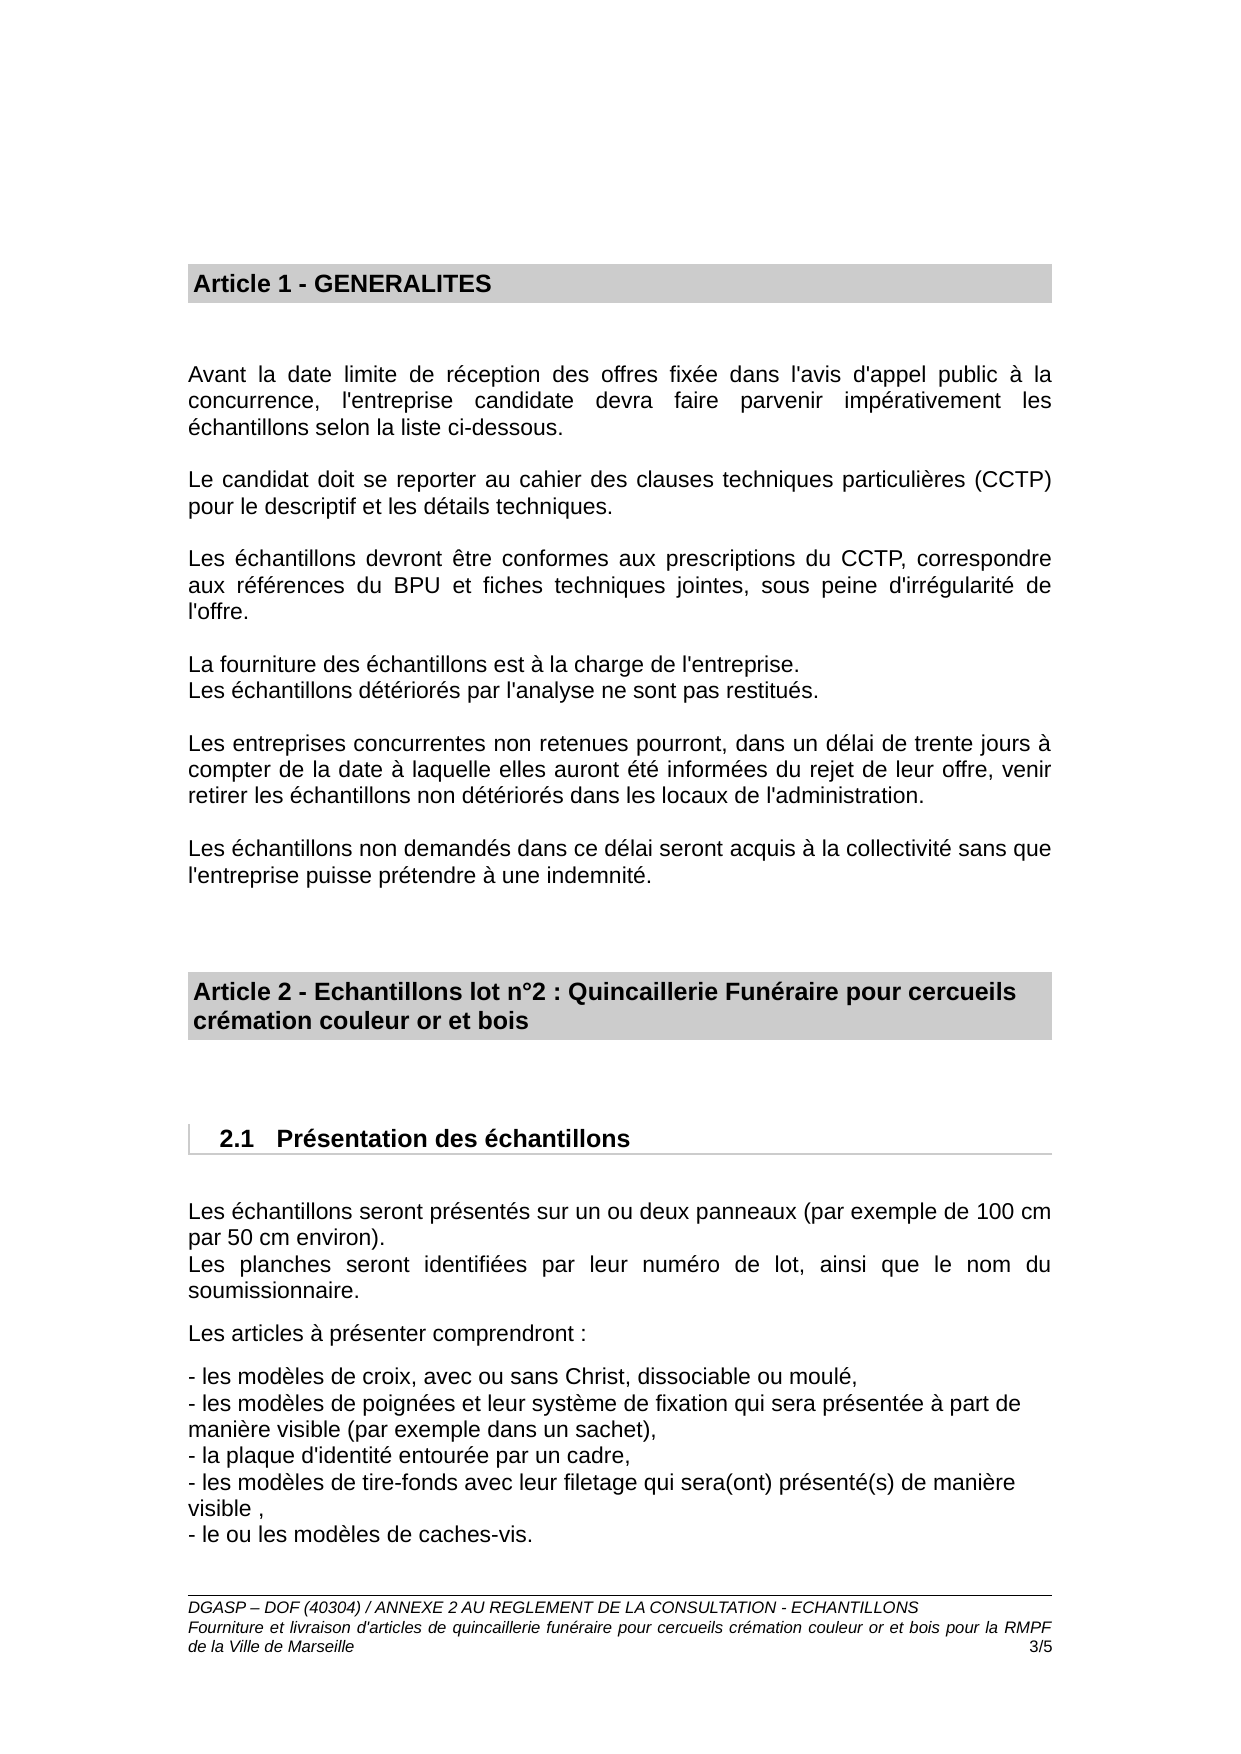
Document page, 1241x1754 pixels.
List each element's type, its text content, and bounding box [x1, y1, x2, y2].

text Les échantillons devront être conformes aux prescriptions du CCTP, correspondre aux références du BPU et fiches techniques jointes, sous peine d'irrégularité de l'offre. [188, 545, 1052, 624]
text Les échantillons détériorés par l'analyse ne sont pas restitués. [188, 677, 1052, 703]
text Les échantillons non demandés dans ce délai seront acquis à la collectivité sans que l'entreprise puisse prétendre à une indemnité. [188, 835, 1052, 888]
text - le ou les modèles de caches-vis. [188, 1521, 1052, 1548]
text Les entreprises concurrentes non retenues pourront, dans un délai de trente jours à compter de la date à laquelle elles auront été informées du rejet de leur offre, venir retirer les échantillons non détériorés dans les locaux de l'administration. [188, 730, 1052, 809]
subtitle GENERALITES [190, 266, 1050, 300]
text - la plaque d'identité entourée par un cadre, [188, 1442, 1052, 1468]
subtitle Echantillons lot n°2 : Quincaillerie Funéraire pour cercueils crémation couleur or et bois [190, 975, 1050, 1038]
text - les modèles de tire-fonds avec leur filetage qui sera(ont) présenté(s) de manière visible , [188, 1468, 1052, 1521]
text - les modèles de croix, avec ou sans Christ, dissociable ou moulé, [188, 1363, 1052, 1389]
text Avant la date limite de réception des offres fixée dans l'avis d'appel public à la concurrence, l'entreprise candidate devra faire parvenir impérativement les échantillons selon la liste ci-dessous. [188, 361, 1052, 440]
text - les modèles de poignées et leur système de fixation qui sera présentée à part de manière visible (par exemple dans un sachet), [188, 1389, 1052, 1442]
text La fourniture des échantillons est à la charge de l'entreprise. [188, 651, 1052, 677]
text Le candidat doit se reporter au cahier des clauses techniques particulières (CCTP) pour le descriptif et les détails techniques. [188, 466, 1052, 519]
text Les échantillons seront présentés sur un ou deux panneaux (par exemple de 100 cm par 50 cm environ). [188, 1198, 1052, 1251]
text Les planches seront identifiées par leur numéro de lot, ainsi que le nom du soumissionnaire. [188, 1251, 1052, 1303]
subtitle Présentation des échantillons [190, 1124, 1052, 1153]
text Les articles à présenter comprendront : [188, 1320, 1052, 1346]
